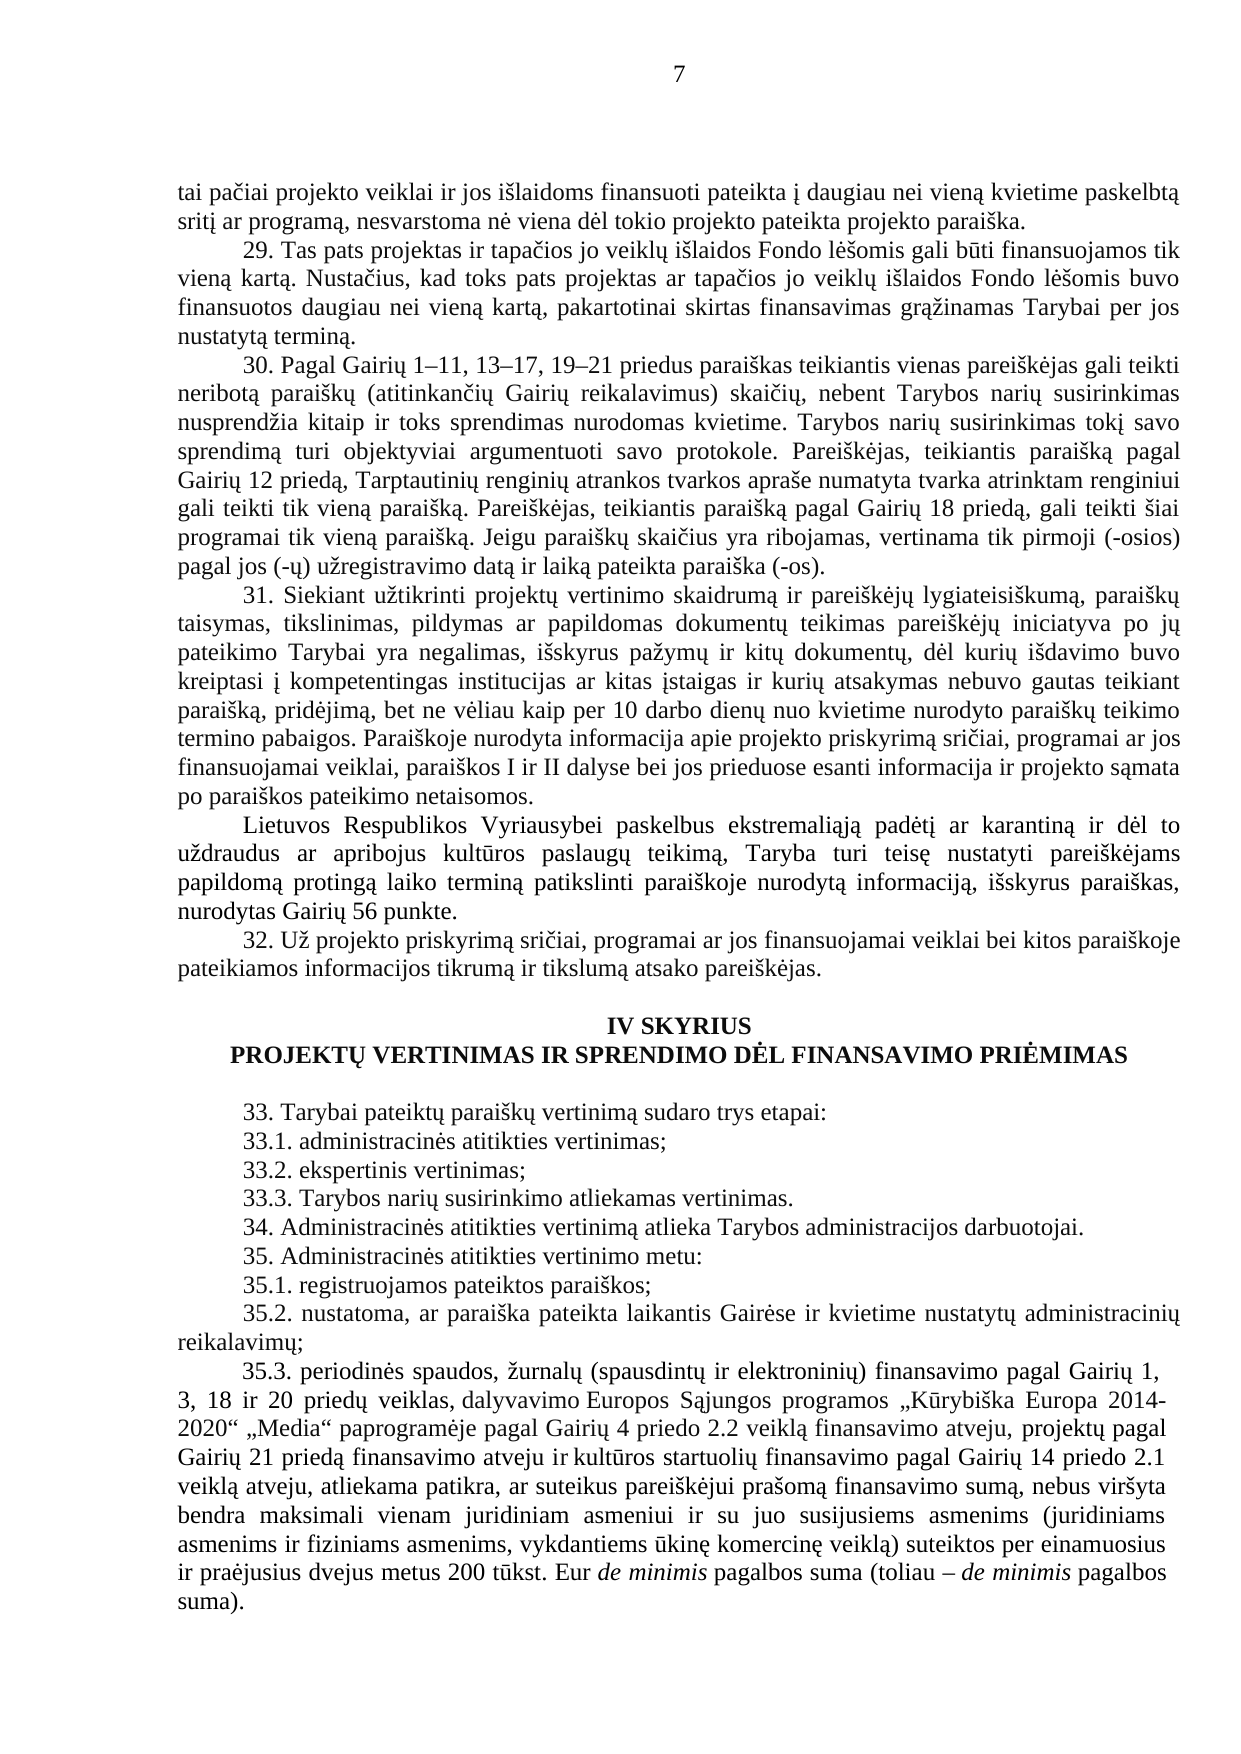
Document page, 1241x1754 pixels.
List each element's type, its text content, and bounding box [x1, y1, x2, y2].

text 33.1. administracinės atitikties vertinimas; [177, 1126, 1181, 1155]
text 31. Siekiant užtikrinti projektų vertinimo skaidrumą ir pareiškėjų lygiateisiškumą, paraiškų taisymas, tikslinimas, pildymas ar papildomas dokumentų teikimas pareiškėjų iniciatyva po jų pateikimo Tarybai yra negalimas, išskyrus pažymų ir kitų dokumentų, dėl kurių išdavimo buvo kreiptasi į kompetentingas institucijas ar kitas įstaigas ir kurių atsakymas nebuvo gautas teikiant paraišką, pridėjimą, bet ne vėliau kaip per 10 darbo dienų nuo kvietime nurodyto paraiškų teikimo termino pabaigos. Paraiškoje nurodyta informacija apie projekto priskyrimą sričiai, programai ar jos finansuojamai veiklai, paraiškos I ir II dalyse bei jos prieduose esanti informacija ir projekto sąmata po paraiškos pateikimo netaisomos. [177, 580, 1181, 810]
text 35. Administracinės atitikties vertinimo metu: [177, 1241, 1181, 1270]
text 32. Už projekto priskyrimą sričiai, programai ar jos finansuojamai veiklai bei kitos paraiškoje pateikiamos informacijos tikrumą ir tikslumą atsako pareiškėjas. [177, 925, 1181, 982]
text 30. Pagal Gairių 1–11, 13–17, 19–21 priedus paraiškas teikiantis vienas pareiškėjas gali teikti neribotą paraiškų (atitinkančių Gairių reikalavimus) skaičių, nebent Tarybos narių susirinkimas nusprendžia kitaip ir toks sprendimas nurodomas kvietime. Tarybos narių susirinkimas tokį savo sprendimą turi objektyviai argumentuoti savo protokole. Pareiškėjas, teikiantis paraišką pagal Gairių 12 priedą, Tarptautinių renginių atrankos tvarkos apraše numatyta tvarka atrinktam renginiui gali teikti tik vieną paraišką. Pareiškėjas, teikiantis paraišką pagal Gairių 18 priedą, gali teikti šiai programai tik vieną paraišką. Jeigu paraiškų skaičius yra ribojamas, vertinama tik pirmoji (-osios) pagal jos (-ų) užregistravimo datą ir laiką pateikta paraiška (-os). [177, 350, 1181, 580]
text 29. Tas pats projektas ir tapačios jo veiklų išlaidos Fondo lėšomis gali būti finansuojamos tik vieną kartą. Nustačius, kad toks pats projektas ar tapačios jo veiklų išlaidos Fondo lėšomis buvo finansuotos daugiau nei vieną kartą, pakartotinai skirtas finansavimas grąžinamas Tarybai per jos nustatytą terminą. [177, 235, 1181, 350]
text 33. Tarybai pateiktų paraiškų vertinimą sudaro trys etapai: [177, 1097, 1167, 1126]
text 33.3. Tarybos narių susirinkimo atliekamas vertinimas. [177, 1183, 1181, 1212]
text PROJEKTŲ VERTINIMAS IR SPRENDIMO DĖL FINANSAVIMO PRIĖMIMAS [177, 1040, 1181, 1068]
text 34. Administracinės atitikties vertinimą atlieka Tarybos administracijos darbuotojai. [177, 1212, 1181, 1241]
text 35.1. registruojamos pateiktos paraiškos; [177, 1270, 1181, 1298]
text 35.3. periodinės spaudos, žurnalų (spausdintų ir elektroninių) finansavimo pagal Gairių 1, 3, 18 ir 20 priedų veiklas, dalyvavimo Europos Sąjungos programos „Kūrybiška Europa 2014-2020“ „Media“ paprogramėje pagal Gairių 4 priedo 2.2 veiklą finansavimo atveju, projektų pagal Gairių 21 priedą finansavimo atveju ir kultūros startuolių finansavimo pagal Gairių 14 priedo 2.1 veiklą atveju, atliekama patikra, ar suteikus pareiškėjui prašomą finansavimo sumą, nebus viršyta bendra maksimali vienam juridiniam asmeniui ir su juo susijusiems asmenims (juridiniams asmenims ir fiziniams asmenims, vykdantiems ūkinę komercinę veiklą) suteiktos per einamuosius ir praėjusius dvejus metus 200 tūkst. Eur de minimis pagalbos suma (toliau – de minimis pagalbos suma). [177, 1356, 1167, 1615]
text Lietuvos Respublikos Vyriausybei paskelbus ekstremaliąją padėtį ar karantiną ir dėl to uždraudus ar apribojus kultūros paslaugų teikimą, Taryba turi teisę nustatyti pareiškėjams papildomą protingą laiko terminą patikslinti paraiškoje nurodytą informaciją, išskyrus paraiškas, nurodytas Gairių 56 punkte. [177, 810, 1181, 925]
text tai pačiai projekto veiklai ir jos išlaidoms finansuoti pateikta į daugiau nei vieną kvietime paskelbtą sritį ar programą, nesvarstoma nė viena dėl tokio projekto pateikta projekto paraiška. [177, 177, 1181, 235]
text 35.2. nustatoma, ar paraiška pateikta laikantis Gairėse ir kvietime nustatytų administracinių reikalavimų; [177, 1298, 1181, 1356]
text IV SKYRIUS [177, 1011, 1181, 1040]
text 33.2. ekspertinis vertinimas; [177, 1155, 1181, 1183]
